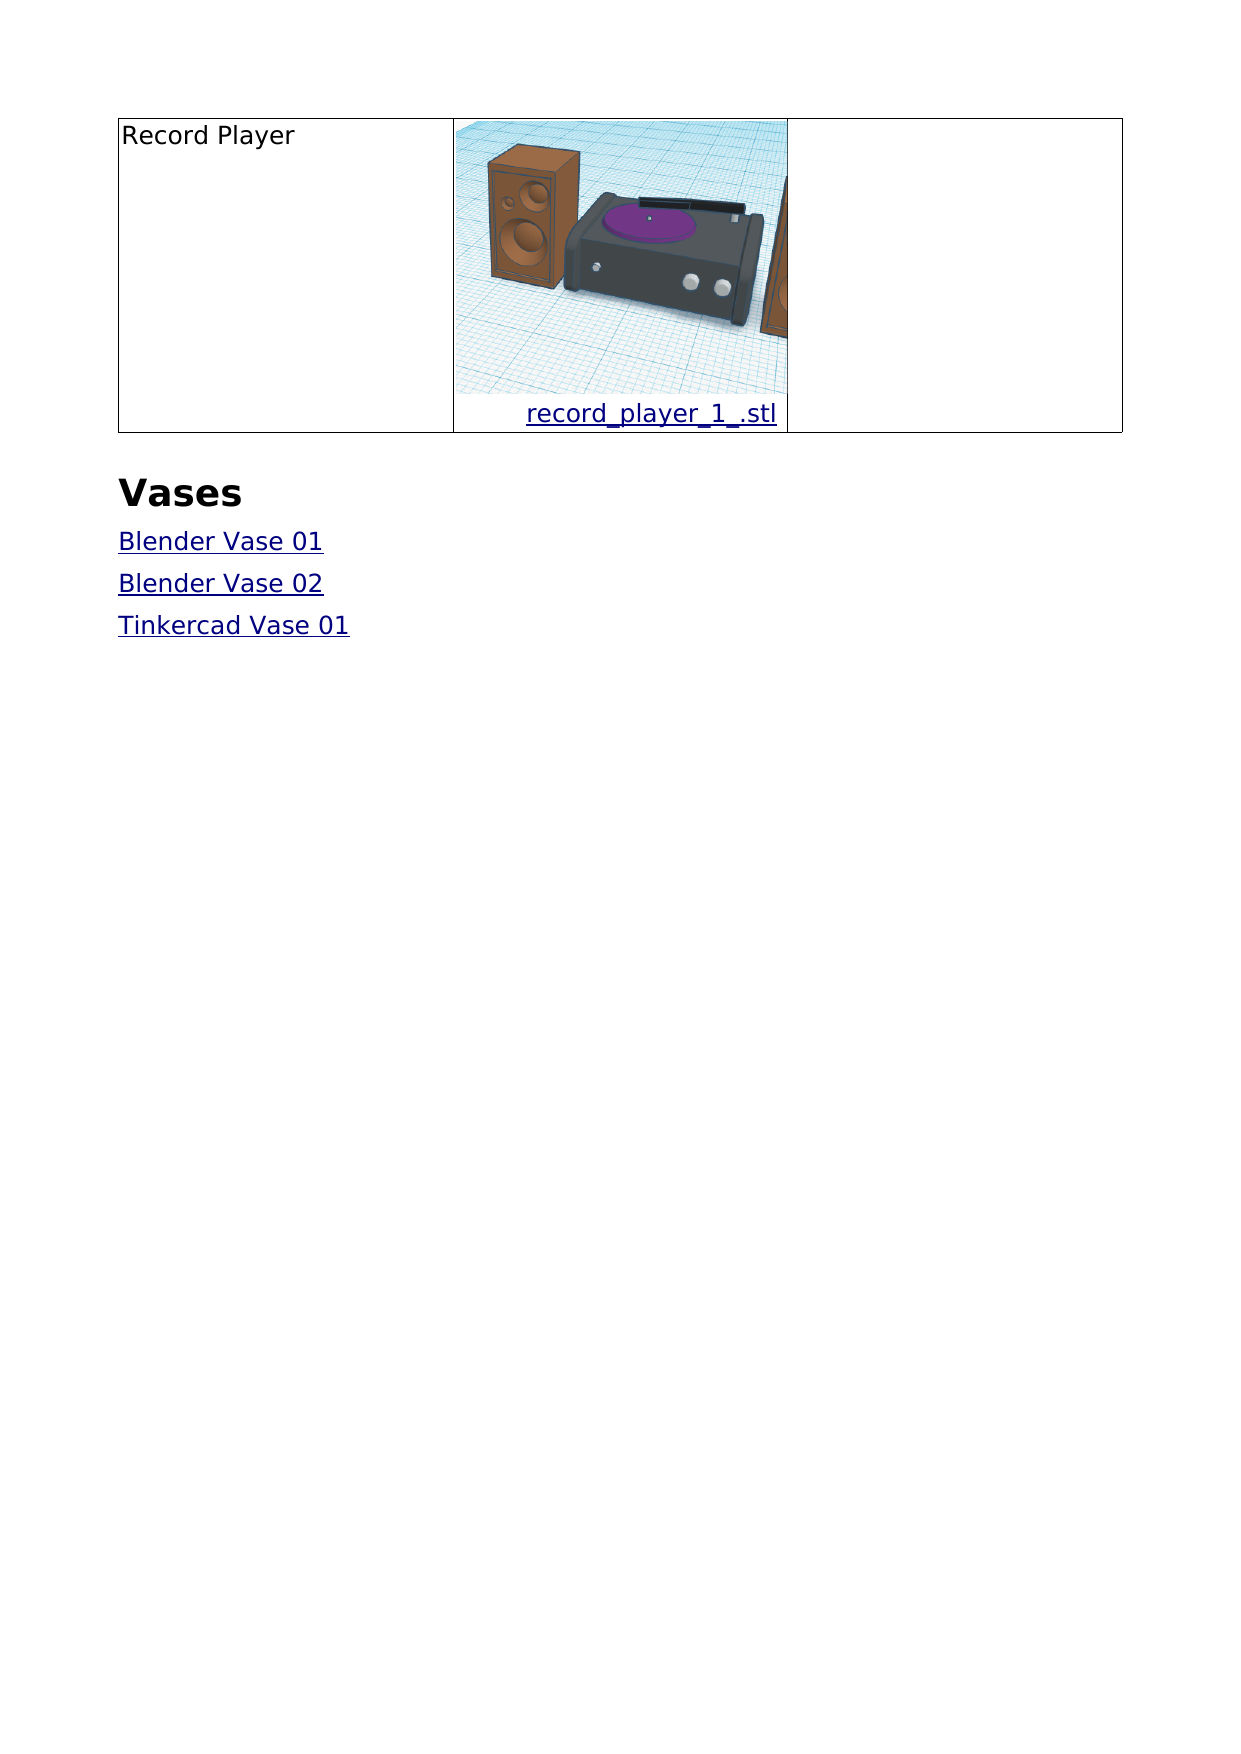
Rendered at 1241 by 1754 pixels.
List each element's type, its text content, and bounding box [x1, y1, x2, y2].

text Tinkercad Vase 01 [118, 611, 1122, 640]
text Blender Vase 01 [118, 528, 1122, 557]
picture [455, 121, 788, 394]
text Blender Vase 02 [118, 569, 1122, 598]
table_cell [788, 119, 1122, 432]
table_cell record_player_1_.stl [454, 119, 787, 432]
table_cell Record Player [119, 119, 453, 432]
subtitle Vases [118, 471, 1122, 515]
